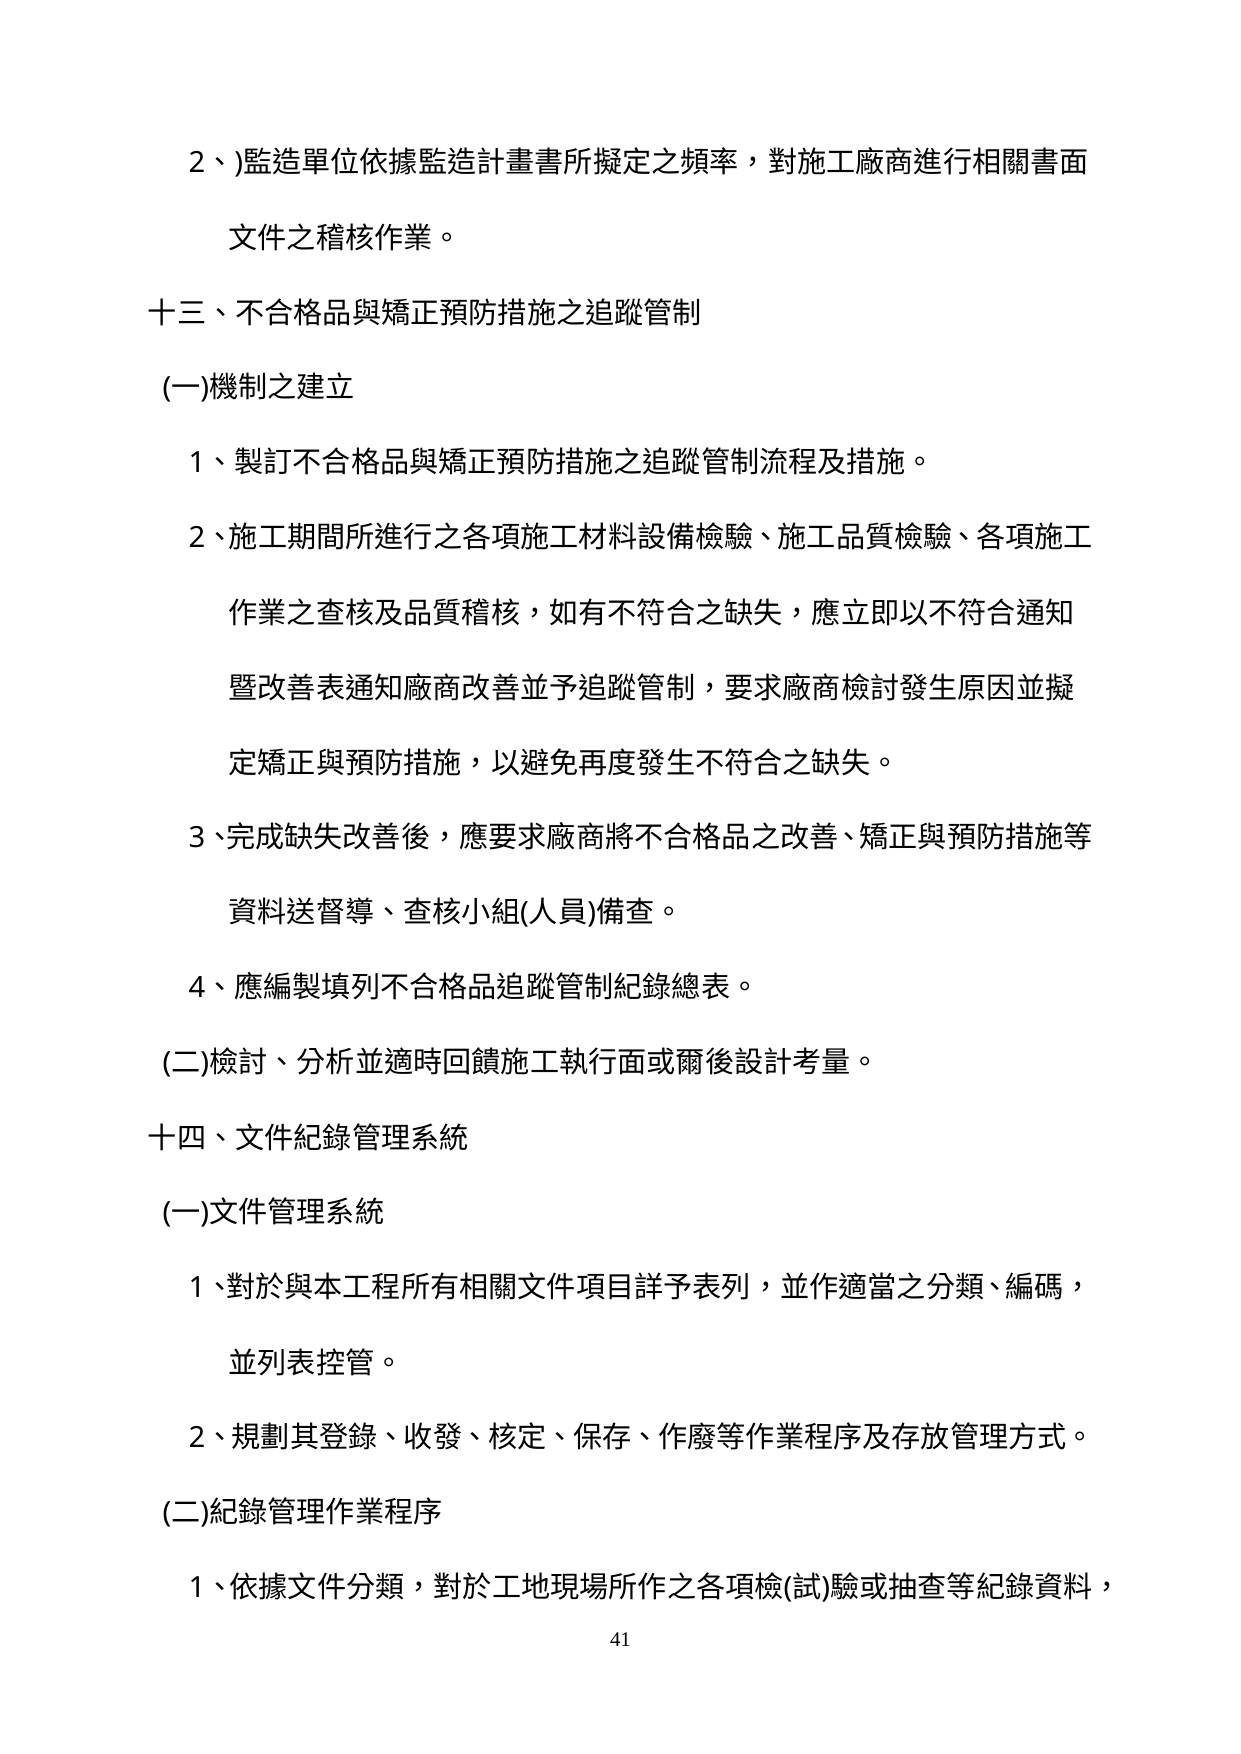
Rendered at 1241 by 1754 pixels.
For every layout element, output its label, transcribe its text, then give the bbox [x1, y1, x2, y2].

text 2、施工期間所進行之各項施工材料設備檢驗、施工品質檢驗、各項施工作業之查核及品質稽核，如有不符合之缺失，應立即以不符合通知暨改善表通知廠商改善並予追蹤管制，要求廠商檢討發生原因並擬定矯正與預防措施，以避免再度發生不符合之缺失。 [188, 498, 1092, 798]
text 3、完成缺失改善後，應要求廠商將不合格品之改善、矯正與預防措施等資料送督導、查核小組(人員)備查。 [188, 798, 1092, 948]
text 十四、文件紀錄管理系統 [148, 1098, 1092, 1173]
text 2、規劃其登錄、收發、核定、保存、作廢等作業程序及存放管理方式。 [188, 1398, 1092, 1473]
text 1、對於與本工程所有相關文件項目詳予表列，並作適當之分類、編碼，並列表控管。 [188, 1248, 1092, 1398]
text 十三、不合格品與矯正預防措施之追蹤管制 [148, 273, 1092, 348]
text (一)機制之建立 [162, 348, 1092, 423]
text 4、應編製填列不合格品追蹤管制紀錄總表。 [188, 948, 1092, 1023]
text 1、製訂不合格品與矯正預防措施之追蹤管制流程及措施。 [188, 423, 1092, 498]
text (二)檢討、分析並適時回饋施工執行面或爾後設計考量。 [162, 1023, 1092, 1098]
text 2、)監造單位依據監造計畫書所擬定之頻率，對施工廠商進行相關書面文件之稽核作業。 [188, 123, 1092, 273]
text 1、依據文件分類，對於工地現場所作之各項檢(試)驗或抽查等紀錄資料，應逐項填列，並於各類卷宗前增加該類表格之統計說明。 [188, 1548, 1092, 1623]
text (一)文件管理系統 [162, 1173, 1092, 1248]
text (二)紀錄管理作業程序 [162, 1473, 1092, 1548]
